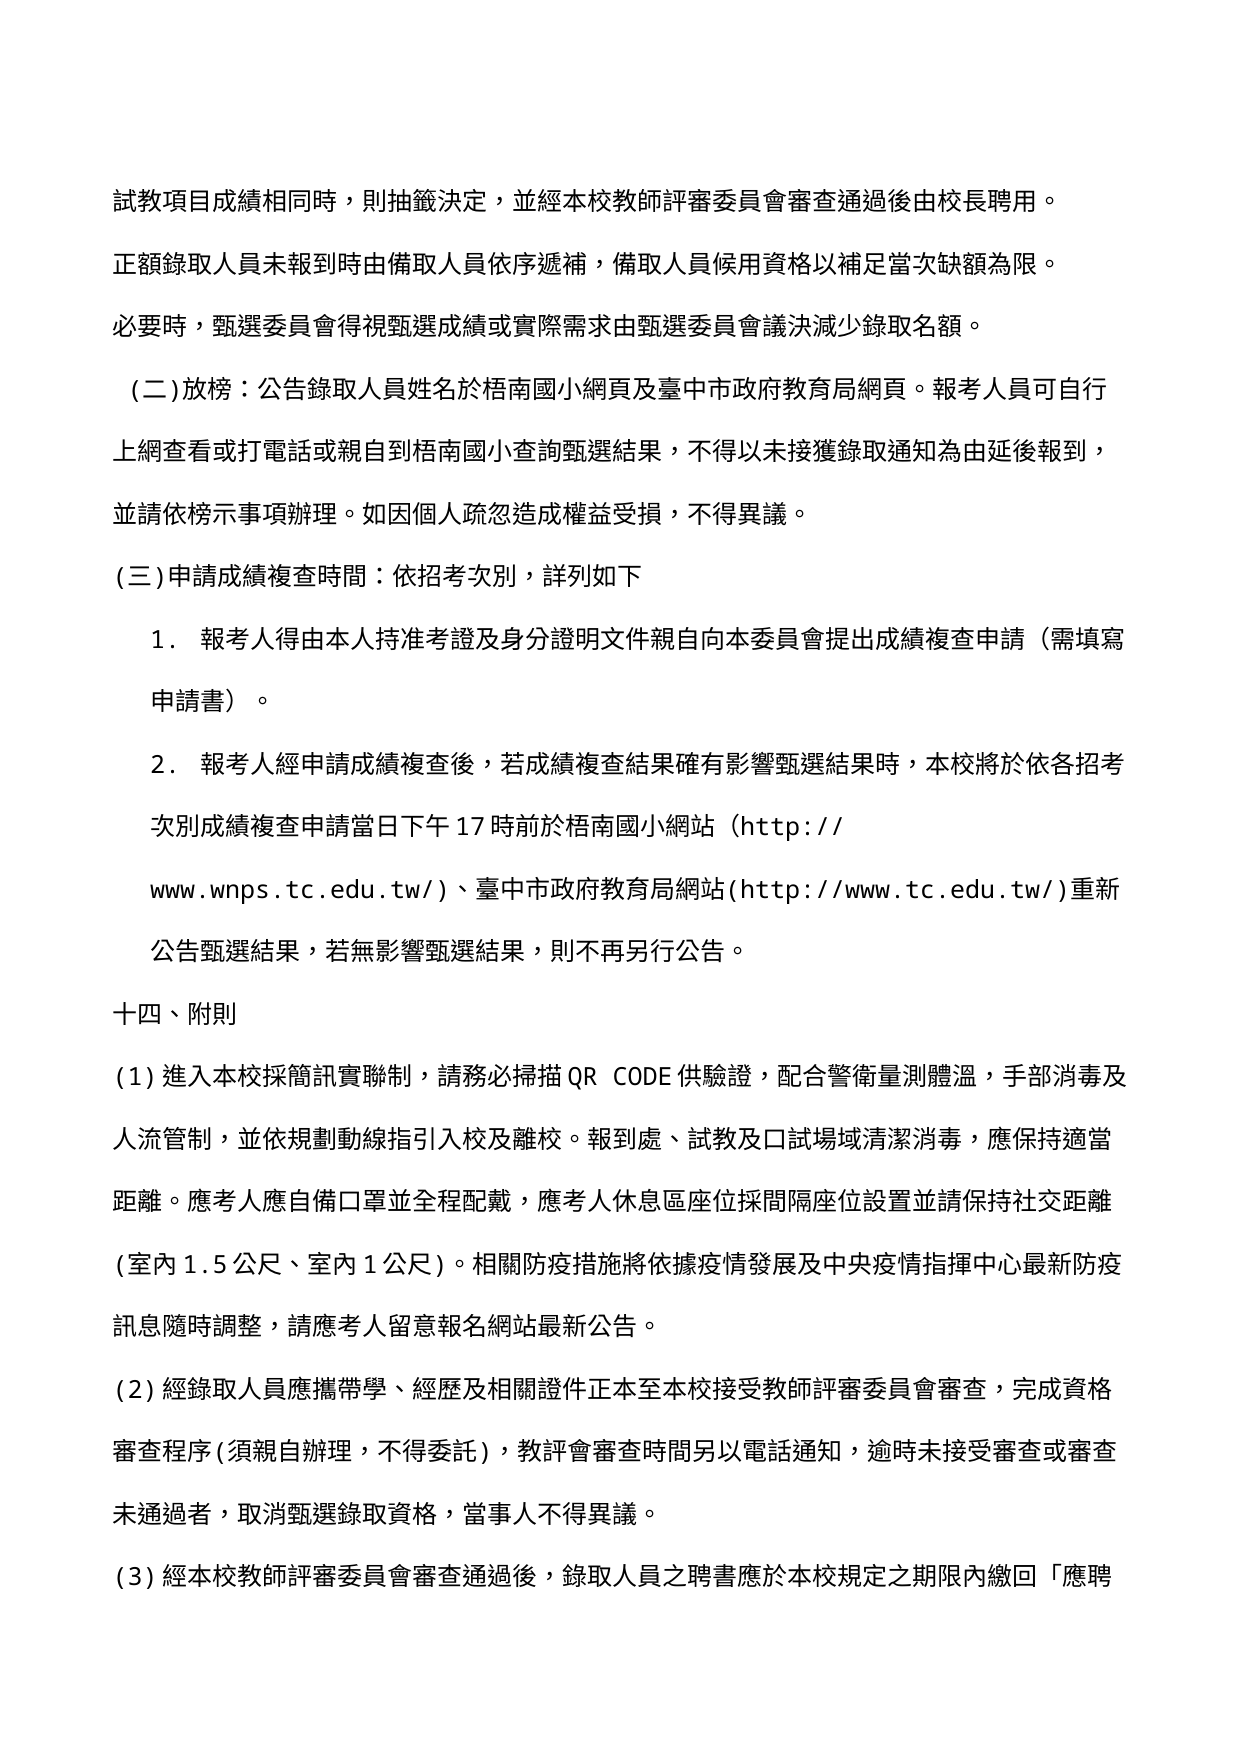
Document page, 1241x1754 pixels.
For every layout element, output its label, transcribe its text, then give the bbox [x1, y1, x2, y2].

text 必要時，甄選委員會得視甄選成績或實際需求由甄選委員會議決減少錄取名額。 [112, 283, 1128, 346]
text (3) 經本校教師評審委員會審查通過後，錄取人員之聘書應於本校規定之期限內繳回「應聘 [112, 1533, 1128, 1596]
list 報考人得由本人持准考證及身分證明文件親自向本委員會提出成績複查申請（需填寫申請書）。 [150, 596, 1128, 721]
text 正額錄取人員未報到時由備取人員依序遞補，備取人員候用資格以補足當次缺額為限。 [112, 221, 1128, 283]
list 報考人經申請成績複查後，若成績複查結果確有影響甄選結果時，本校將於依各招考次別成績複查申請當日下午17時前於梧南國小網站（http://www.wnps.tc.edu.tw/)、臺中市政府教育局網站(http://www.tc.edu.tw/)重新公告甄選結果，若無影響甄選結果，則不再另行公告。 [150, 721, 1128, 971]
text (三)申請成績複查時間：依招考次別，詳列如下 [112, 533, 1128, 596]
text (2) 經錄取人員應攜帶學、經歷及相關證件正本至本校接受教師評審委員會審查，完成資格審查程序(須親自辦理，不得委託)，教評會審查時間另以電話通知，逾時未接受審查或審查未通過者，取消甄選錄取資格，當事人不得異議。 [112, 1346, 1128, 1533]
text 報考人員依報考甄選類別其口試及試教成績需均達70分以上(任一試未達者不予錄取)，且達最低錄取標準者，依成績高低擇優錄取，總成績相同時，以試教項目成績高分者優先錄取，試教項目成績相同時，則抽籤決定，並經本校教師評審委員會審查通過後由校長聘用。 [112, 158, 1128, 221]
text (二)放榜：公告錄取人員姓名於梧南國小網頁及臺中市政府教育局網頁。報考人員可自行上網查看或打電話或親自到梧南國小查詢甄選結果，不得以未接獲錄取通知為由延後報到，並請依榜示事項辦理。如因個人疏忽造成權益受損，不得異議。 [112, 346, 1128, 533]
text 十四、附則 [112, 971, 1128, 1033]
text (1) 進入本校採簡訊實聯制，請務必掃描QR CODE供驗證，配合警衛量測體溫，手部消毒及人流管制，並依規劃動線指引入校及離校。報到處、試教及口試場域清潔消毒，應保持適當距離。應考人應自備口罩並全程配戴，應考人休息區座位採間隔座位設置並請保持社交距離(室內1.5公尺、室內1公尺)。相關防疫措施將依據疫情發展及中央疫情指揮中心最新防疫訊息隨時調整，請應考人留意報名網站最新公告。 [112, 1033, 1128, 1346]
